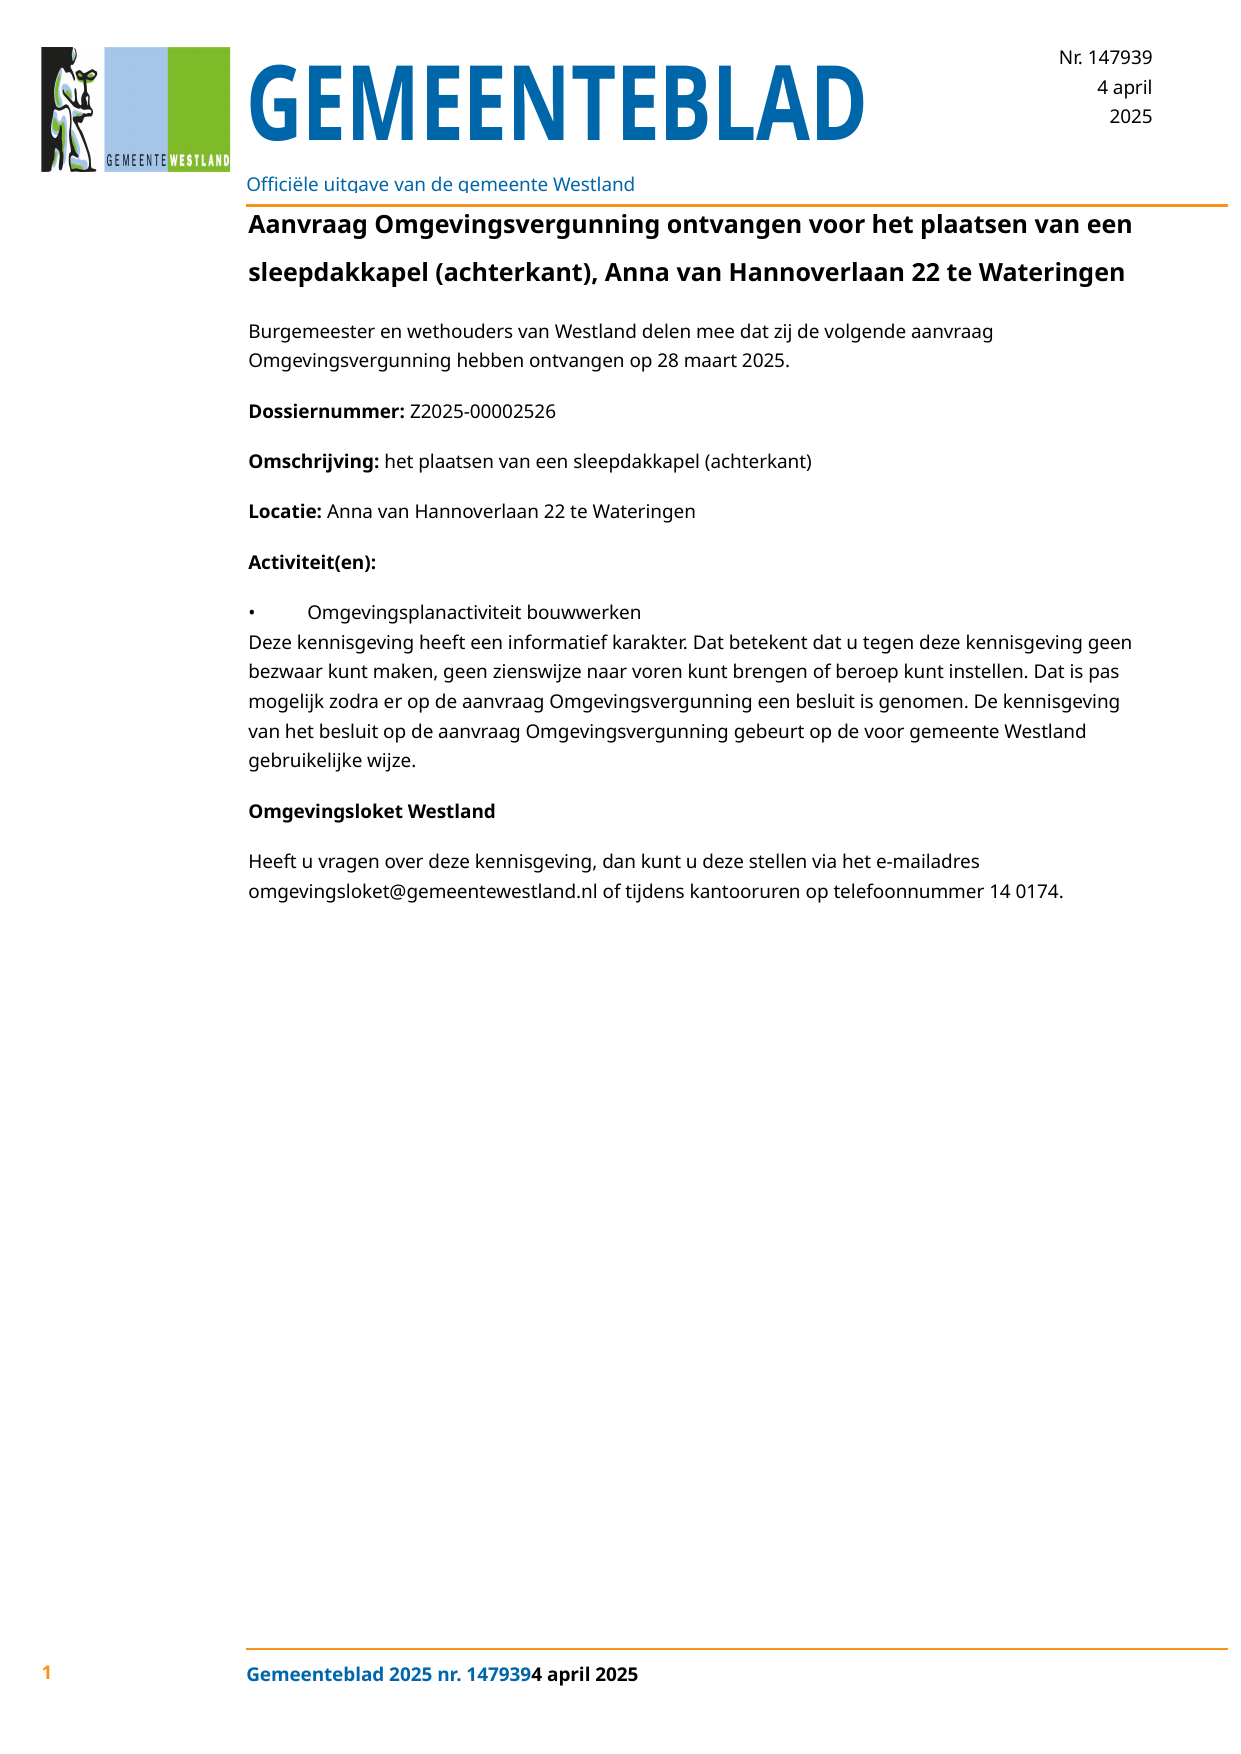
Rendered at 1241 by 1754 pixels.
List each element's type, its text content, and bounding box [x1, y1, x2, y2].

text Omgevingsloket Westland [248, 798, 1152, 824]
text Dossiernummer: Z2025-00002526 [248, 398, 1152, 424]
text Burgemeester en wethouders van Westland delen mee dat zij de volgende aanvraag Omgevingsvergunning hebben ontvangen op 28 maart 2025. [248, 318, 1152, 373]
text Activiteit(en): [248, 549, 1152, 575]
list Omgevingsplanactiviteit bouwwerken [248, 599, 1152, 625]
text Deze kennisgeving heeft een informatief karakter. Dat betekent dat u tegen deze kennisgeving geen bezwaar kunt maken, geen zienswijze naar voren kunt brengen of beroep kunt instellen. Dat is pas mogelijk zodra er op de aanvraag Omgevingsvergunning een besluit is genomen. De kennisgeving van het besluit op de aanvraag Omgevingsvergunning gebeurt op de voor gemeente Westland gebruikelijke wijze. [248, 629, 1152, 773]
text Omschrijving: het plaatsen van een sleepdakkapel (achterkant) [248, 448, 1152, 474]
text Aanvraag Omgevingsvergunning ontvangen voor het plaatsen van een sleepdakkapel (achterkant), Anna van Hannoverlaan 22 te Wateringen [248, 207, 1152, 288]
text Heeft u vragen over deze kennisgeving, dan kunt u deze stellen via het e-mailadres omgevingsloket@gemeentewestland.nl of tijdens kantooruren op telefoonnummer 14 0174. [248, 848, 1152, 904]
picture [41, 47, 231, 172]
text Locatie: Anna van Hannoverlaan 22 te Wateringen [248, 499, 1152, 524]
